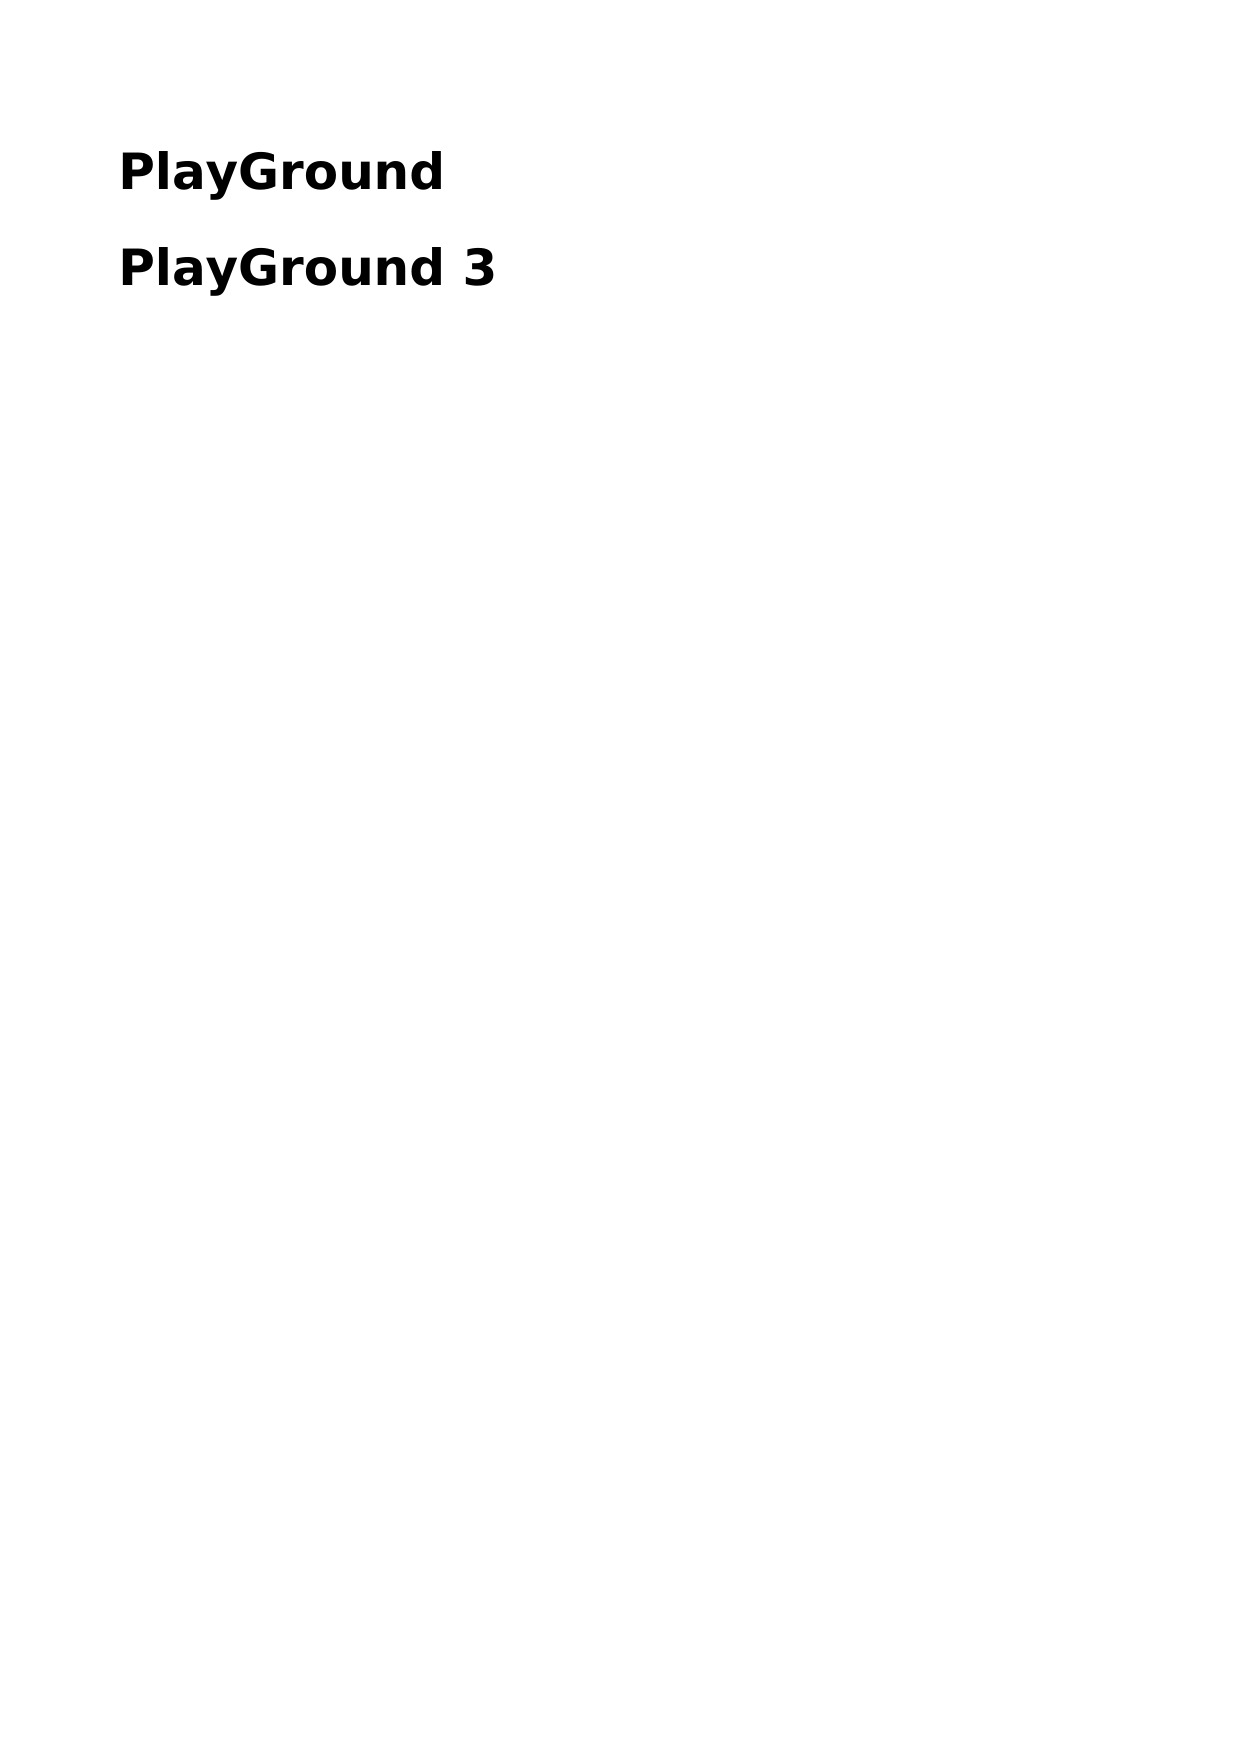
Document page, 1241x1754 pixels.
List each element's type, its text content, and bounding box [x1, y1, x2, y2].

subtitle PlayGround 3 [118, 239, 1122, 297]
subtitle PlayGround [118, 143, 1122, 201]
